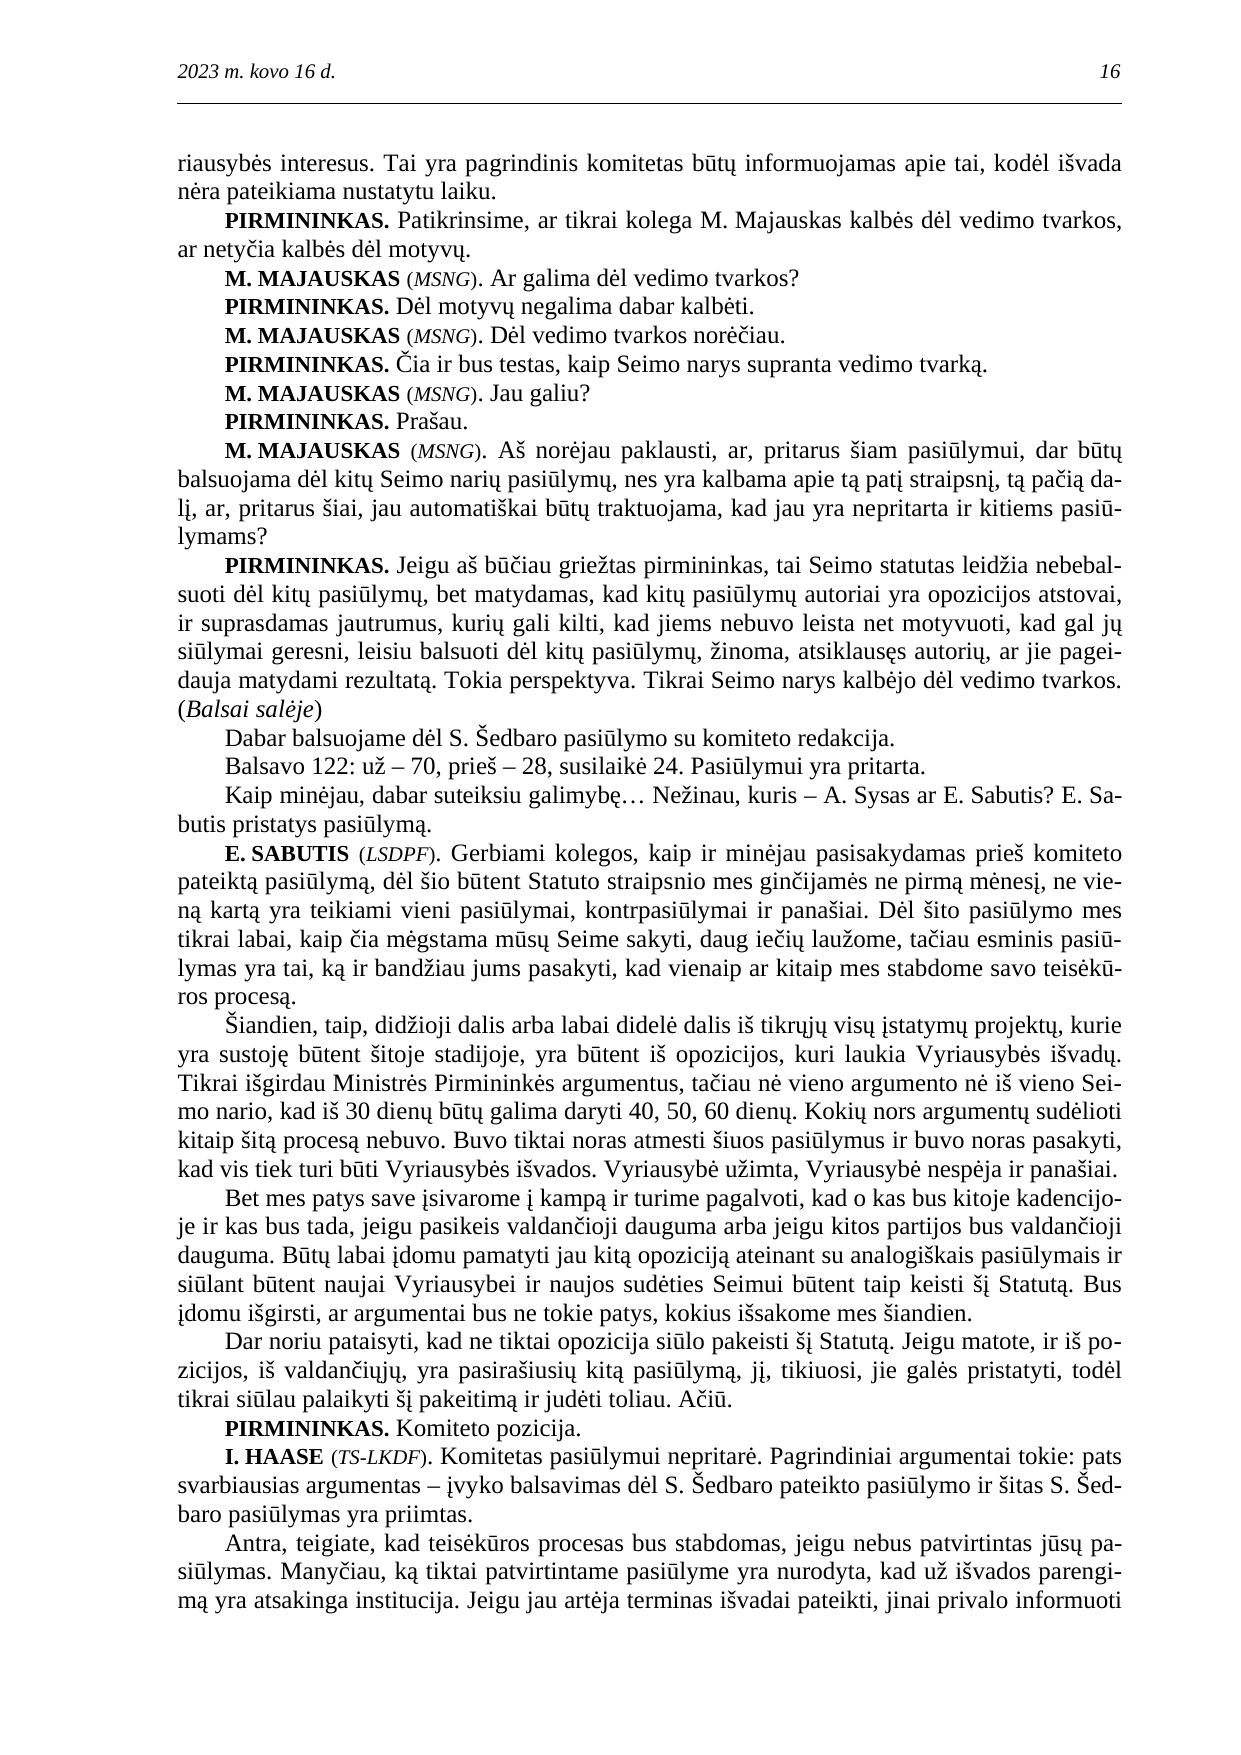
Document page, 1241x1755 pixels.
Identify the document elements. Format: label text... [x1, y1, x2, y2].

text An­tra, tei­gia­te, kad tei­sė­kū­ros pro­ce­sas bus stab­do­mas, jei­gu ne­bus pa­tvir­tin­tas jū­sų pa­siū­ly­mas. Ma­ny­čiau, ką tik­tai pa­tvir­tin­ta­me pa­siū­ly­me yra nu­ro­dy­ta, kad už iš­va­dos pa­ren­gi­mą yra at­sa­kin­ga ins­ti­tu­ci­ja. Jei­gu jau ar­tė­ja ter­mi­nas iš­va­dai pa­teik­ti, ji­nai pri­va­lo in­for­muo­ti [177, 1528, 1122, 1614]
text PIRMININKAS. Čia ir bus tes­tas, kaip Sei­mo na­rys su­pran­ta ve­di­mo tvar­ką. [177, 349, 1122, 378]
text M. MAJAUSKAS (MSNG). Jau ga­liu? [177, 378, 1122, 406]
text Kaip mi­nė­jau, da­bar su­teik­siu ga­li­my­bę… Ne­ži­nau, ku­ris – A. Sy­sas ar E. Sa­bu­tis? E. Sa­bu­tis pri­sta­tys pa­siū­ly­mą. [177, 780, 1122, 838]
text Bet mes pa­tys sa­ve įsi­va­ro­me į kam­pą ir tu­ri­me pa­gal­vo­ti, kad o kas bus ki­to­je ka­den­ci­jo­je ir kas bus ta­da, jei­gu pa­si­keis val­dan­čio­ji dau­gu­ma ar­ba jei­gu ki­tos par­ti­jos bus val­dan­čio­ji dau­gu­ma. Bū­tų la­bai įdo­mu pa­ma­ty­ti jau ki­tą opo­zi­ci­ją at­ei­nant su ana­lo­giš­kais pa­siū­ly­mais ir siū­lant bū­tent nau­jai Vy­riau­sy­bei ir nau­jos su­dė­ties Sei­mui bū­tent taip keis­ti šį Sta­tu­tą. Bus įdo­mu iš­girs­ti, ar ar­gu­men­tai bus ne to­kie pa­tys, ko­kius iš­sa­ko­me mes šian­dien. [177, 1183, 1122, 1326]
text Bal­sa­vo 122: už – 70, prieš – 28, su­si­lai­kė 24. Pa­siū­ly­mui yra pri­tar­ta. [177, 751, 1122, 780]
text M. MAJAUSKAS (MSNG). Aš no­rė­jau pa­klaus­ti, ar, pri­ta­rus šiam pa­siū­ly­mui, dar bū­tų bal­suo­ja­ma dėl ki­tų Sei­mo na­rių pa­siū­ly­mų, nes yra kal­ba­ma apie tą pa­tį straips­nį, tą pa­čią da­lį, ar, pri­ta­rus šiai, jau au­to­ma­tiš­kai bū­tų trak­tuo­ja­ma, kad jau yra ne­pri­tar­ta ir ki­tiems pa­siū­lymams? [177, 435, 1122, 550]
text M. MAJAUSKAS (MSNG). Ar ga­li­ma dėl ve­di­mo tvar­kos? [177, 263, 1122, 291]
text Šian­dien, taip, di­džio­ji da­lis ar­ba la­bai di­de­lė da­lis iš tik­rų­jų vi­sų įsta­ty­mų pro­jek­tų, ku­rie yra su­sto­ję bū­tent ši­to­je sta­di­jo­je, yra bū­tent iš opo­zi­ci­jos, ku­ri lau­kia Vy­riau­sy­bės iš­va­dų. Tik­rai iš­gir­dau Mi­nist­rės Pir­mi­nin­kės ar­gu­men­tus, ta­čiau nė vie­no ar­gu­men­to nė iš vie­no Sei­mo na­rio, kad iš 30 die­nų bū­tų ga­li­ma da­ry­ti 40, 50, 60 die­nų. Ko­kių nors ar­gu­men­tų su­dė­lio­ti ki­taip ši­tą pro­ce­są ne­bu­vo. Bu­vo tik­tai no­ras at­mes­ti šiuos pa­siū­ly­mus ir bu­vo no­ras pa­sa­ky­ti, kad vis tiek tu­ri bū­ti Vy­riau­sy­bės iš­va­dos. Vy­riau­sy­bė už­im­ta, Vy­riau­sy­bė ne­spė­ja ir pa­na­šiai. [177, 1010, 1122, 1183]
text Da­bar bal­suo­ja­me dėl S. Šed­ba­ro pa­siū­ly­mo su ko­mi­te­to re­dak­ci­ja. [177, 723, 1122, 751]
text Dar no­riu pa­tai­sy­ti, kad ne tik­tai opo­zi­ci­ja siū­lo pa­keis­ti šį Sta­tu­tą. Jei­gu ma­to­te, ir iš po­zi­ci­jos, iš val­dan­čių­jų, yra pa­si­ra­šiu­sių ki­tą pa­siū­ly­mą, jį, ti­kiuo­si, jie ga­lės pri­sta­ty­ti, to­dėl tik­rai siū­lau pa­lai­ky­ti šį pa­kei­ti­mą ir ju­dė­ti to­liau. Ačiū. [177, 1326, 1122, 1413]
text PIRMININKAS. Pra­šau. [177, 406, 1122, 435]
text I. HAASE (TS-LKDF). Ko­mi­te­tas pa­siū­ly­mui ne­pri­ta­rė. Pa­grin­di­niai ar­gu­men­tai to­kie: pats svar­biau­sias ar­gu­men­tas – įvy­ko bal­sa­vi­mas dėl S. Šed­ba­ro pa­teik­to pa­siū­ly­mo ir ši­tas S. Šed­ba­ro pa­siū­ly­mas yra pri­im­tas. [177, 1441, 1122, 1528]
text PIRMININKAS. Ko­mi­te­to po­zi­ci­ja. [177, 1413, 1122, 1441]
text E. SABUTIS (LSDPF). Ger­bia­mi ko­le­gos, kaip ir mi­nė­jau pa­si­sa­ky­da­mas prieš ko­mi­te­to pa­teik­tą pa­siū­ly­mą, dėl šio bū­tent Sta­tu­to straips­nio mes gin­či­ja­mės ne pir­mą mė­ne­sį, ne vie­ną kar­tą yra tei­kia­mi vie­ni pa­siū­ly­mai, kontr­pa­siū­ly­mai ir pa­na­šiai. Dėl ši­to pa­siū­ly­mo mes tik­rai la­bai, kaip čia mėgs­ta­ma mū­sų Sei­me sa­ky­ti, daug ie­čių lau­žo­me, ta­čiau es­mi­nis pa­siū­ly­mas yra tai, ką ir ban­džiau jums pa­sa­ky­ti, kad vie­naip ar ki­taip mes stab­do­me sa­vo tei­sė­kū­ros pro­ce­są. [177, 838, 1122, 1010]
text PIRMININKAS. Jei­gu aš bū­čiau griež­tas pir­mi­nin­kas, tai Sei­mo sta­tu­tas lei­džia ne­be­bal­suo­ti dėl ki­tų pa­siū­ly­mų, bet ma­ty­da­mas, kad ki­tų pa­siū­ly­mų au­to­riai yra opo­zi­ci­jos at­sto­vai, ir su­pras­da­mas jaut­ru­mus, ku­rių ga­li kil­ti, kad jiems ne­bu­vo leis­ta net mo­ty­vuo­ti, kad gal jų siū­ly­mai ge­res­ni, lei­siu bal­suo­ti dėl ki­tų pa­siū­ly­mų, ži­no­ma, at­si­klau­sęs au­to­rių, ar jie pa­gei­dau­ja ma­ty­da­mi re­zul­ta­tą. To­kia per­spek­ty­va. Tik­rai Sei­mo na­rys kal­bė­jo dėl ve­di­mo tvar­kos. (Bal­sai sa­lė­je) [177, 550, 1122, 723]
text M. MAJAUSKAS (MSNG). Dėl ve­di­mo tvar­kos no­rė­čiau. [177, 320, 1122, 349]
text riau­sy­bės in­te­re­sus. Tai yra pa­grin­di­nis ko­mi­te­tas bū­tų in­for­muo­ja­mas apie tai, ko­dėl iš­va­da nė­ra pa­tei­kia­ma nu­sta­ty­tu lai­ku. [177, 148, 1122, 205]
text PIRMININKAS. Dėl mo­ty­vų ne­ga­li­ma da­bar kal­bė­ti. [177, 291, 1122, 320]
text PIRMININKAS. Pa­tik­rin­si­me, ar tik­rai ko­le­ga M. Ma­jaus­kas kal­bės dėl ve­di­mo tvar­kos, ar ne­ty­čia kal­bės dėl mo­ty­vų. [177, 205, 1122, 263]
